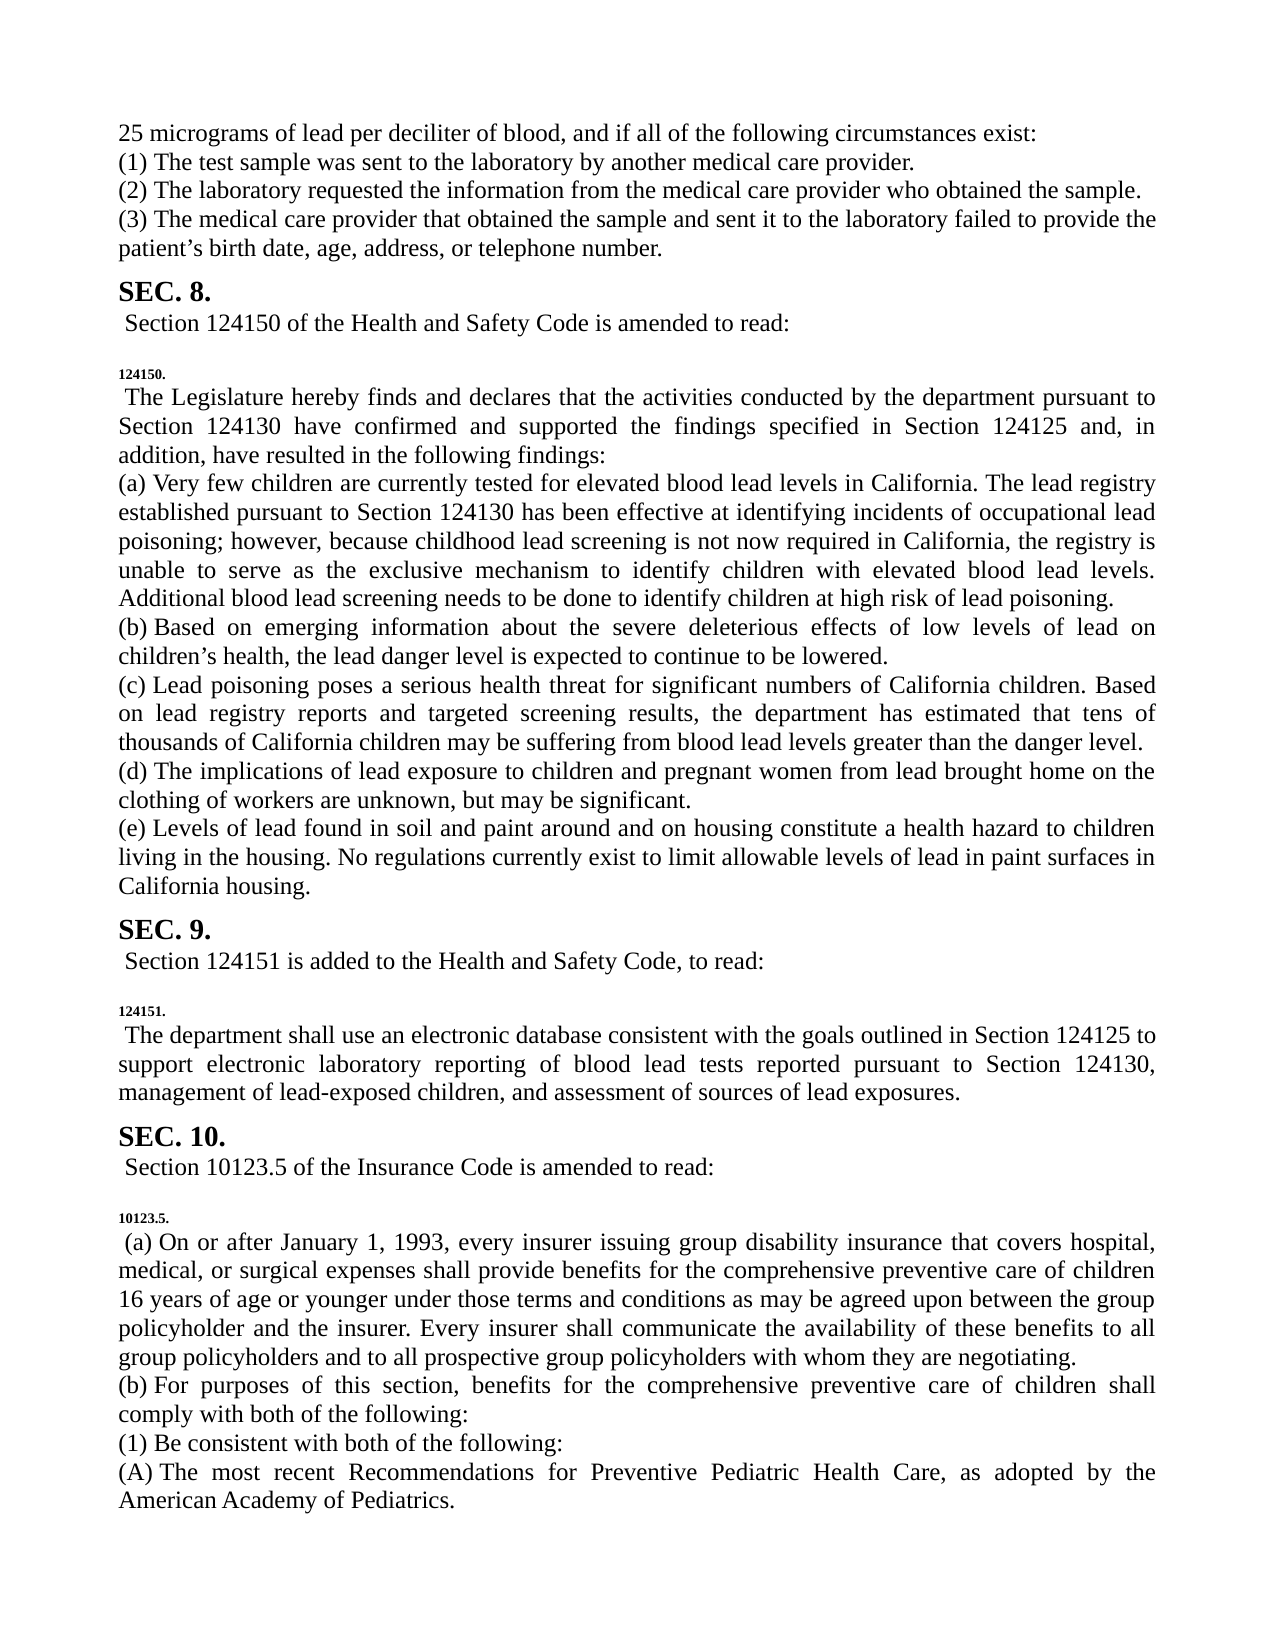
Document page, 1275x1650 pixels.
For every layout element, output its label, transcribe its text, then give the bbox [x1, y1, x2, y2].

text The department shall use an electronic database consistent with the goals outlined in Section 124125 to support electronic laboratory reporting of blood lead tests reported pursuant to Section 124130, management of lead-exposed children, and assessment of sources of lead exposures. [118, 1020, 1157, 1106]
subtitle 124151. [118, 1003, 1157, 1020]
subtitle 10123.5. [118, 1210, 1157, 1227]
text 25 micrograms of lead per deciliter of blood, and if all of the following circumstances exist: [118, 118, 1157, 147]
text (a) Very few children are currently tested for elevated blood lead levels in California. The lead registry established pursuant to Section 124130 has been effective at identifying incidents of occupational lead poisoning; however, because childhood lead screening is not now required in California, the registry is unable to serve as the exclusive mechanism to identify children with elevated blood lead levels. Additional blood lead screening needs to be done to identify children at high risk of lead poisoning. [118, 468, 1157, 612]
text (2) The laboratory requested the information from the medical care provider who obtained the sample. [118, 176, 1157, 204]
text The Legislature hereby finds and declares that the activities conducted by the department pursuant to Section 124130 have confirmed and supported the findings specified in Section 124125 and, in addition, have resulted in the following findings: [118, 382, 1157, 468]
text (a) On or after January 1, 1993, every insurer issuing group disability insurance that covers hospital, medical, or surgical expenses shall provide benefits for the comprehensive preventive care of children 16 years of age or younger under those terms and conditions as may be agreed upon between the group policyholder and the insurer. Every insurer shall communicate the availability of these benefits to all group policyholders and to all prospective group policyholders with whom they are negotiating. [118, 1227, 1157, 1370]
text (A) The most recent Recommendations for Preventive Pediatric Health Care, as adopted by the American Academy of Pediatrics. [118, 1457, 1157, 1514]
text (3) The medical care provider that obtained the sample and sent it to the laboratory failed to provide the patient’s birth date, age, address, or telephone number. [118, 204, 1157, 262]
subtitle 124150. [118, 365, 1157, 382]
text Section 124150 of the Health and Safety Code is amended to read: [118, 308, 1157, 337]
subtitle SEC. 9. [118, 912, 1157, 946]
text Section 124151 is added to the Health and Safety Code, to read: [118, 946, 1157, 974]
text (1) Be consistent with both of the following: [118, 1428, 1157, 1457]
subtitle SEC. 8. [118, 274, 1157, 308]
text (d) The implications of lead exposure to children and pregnant women from lead brought home on the clothing of workers are unknown, but may be significant. [118, 756, 1157, 813]
text (e) Levels of lead found in soil and paint around and on housing constitute a health hazard to children living in the housing. No regulations currently exist to limit allowable levels of lead in paint surfaces in California housing. [118, 813, 1157, 900]
text (1) The test sample was sent to the laboratory by another medical care provider. [118, 147, 1157, 176]
text (b) For purposes of this section, benefits for the comprehensive preventive care of children shall comply with both of the following: [118, 1370, 1157, 1428]
subtitle SEC. 10. [118, 1119, 1157, 1152]
text (b) Based on emerging information about the severe deleterious effects of low levels of lead on children’s health, the lead danger level is expected to continue to be lowered. [118, 612, 1157, 670]
text (c) Lead poisoning poses a serious health threat for significant numbers of California children. Based on lead registry reports and targeted screening results, the department has estimated that tens of thousands of California children may be suffering from blood lead levels greater than the danger level. [118, 670, 1157, 756]
text Section 10123.5 of the Insurance Code is amended to read: [118, 1152, 1157, 1181]
